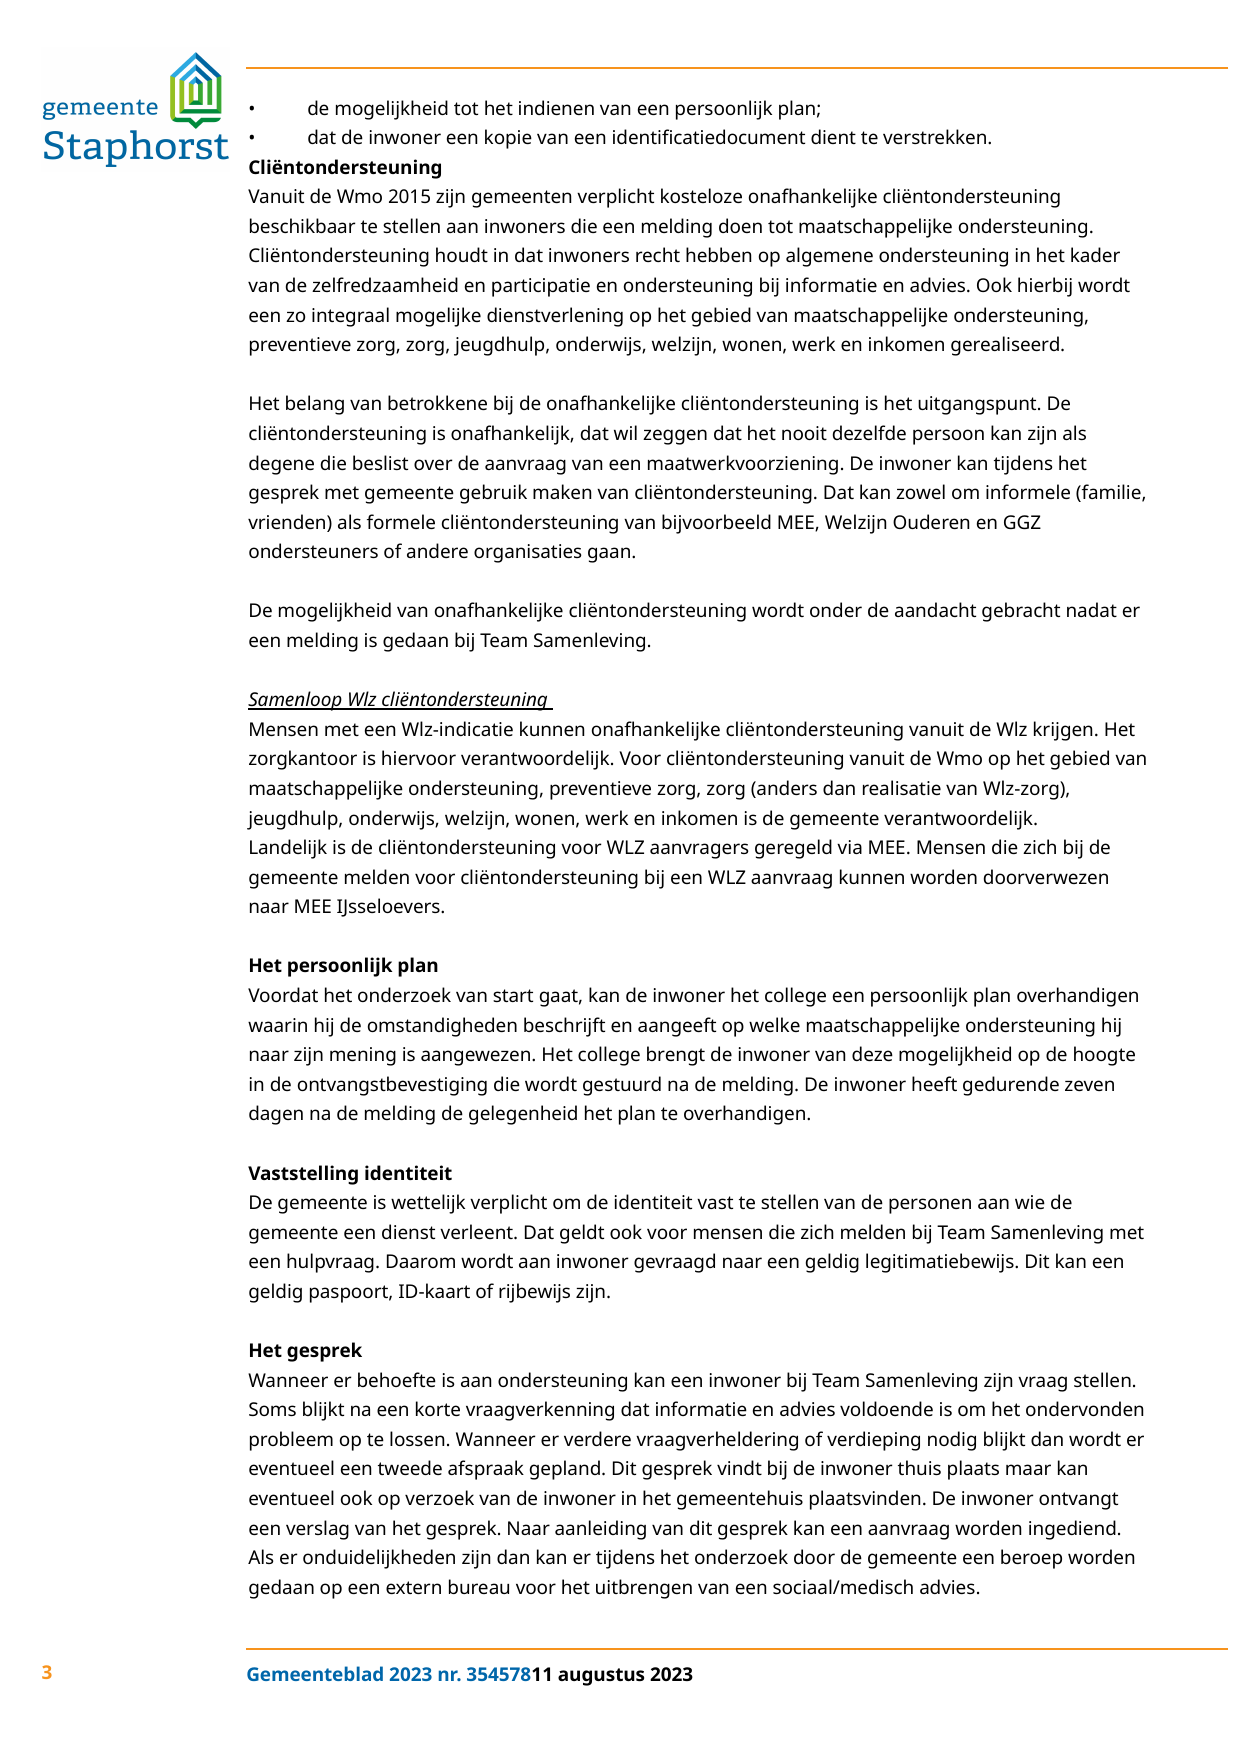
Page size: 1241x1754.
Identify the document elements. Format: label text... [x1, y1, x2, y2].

list de mogelijkheid tot het indienen van een persoonlijk plan; [248, 95, 1152, 121]
text Het persoonlijk plan [248, 953, 1152, 978]
text Het belang van betrokkene bij de onafhankelijke cliëntondersteuning is het uitgangspunt. De cliëntondersteuning is onafhankelijk, dat wil zeggen dat het nooit dezelfde persoon kan zijn als degene die beslist over de aanvraag van een maatwerkvoorziening. De inwoner kan tijdens het gesprek met gemeente gebruik maken van cliëntondersteuning. Dat kan zowel om informele (familie, vrienden) als formele cliëntondersteuning van bijvoorbeeld MEE, Welzijn Ouderen en GGZ ondersteuners of andere organisaties gaan. [248, 391, 1152, 564]
list dat de inwoner een kopie van een identificatiedocument dient te verstrekken. [248, 124, 1152, 150]
text Landelijk is de cliëntondersteuning voor WLZ aanvragers geregeld via MEE. Mensen die zich bij de gemeente melden voor cliёntondersteuning bij een WLZ aanvraag kunnen worden doorverwezen naar MEE IJsseloevers. [248, 834, 1152, 919]
text Vaststelling identiteit [248, 1160, 1152, 1186]
text Wanneer er behoefte is aan ondersteuning kan een inwoner bij Team Samenleving zijn vraag stellen. Soms blijkt na een korte vraagverkenning dat informatie en advies voldoende is om het ondervonden probleem op te lossen. Wanneer er verdere vraagverheldering of verdieping nodig blijkt dan wordt er eventueel een tweede afspraak gepland. Dit gesprek vindt bij de inwoner thuis plaats maar kan eventueel ook op verzoek van de inwoner in het gemeentehuis plaatsvinden. De inwoner ontvangt een verslag van het gesprek. Naar aanleiding van dit gesprek kan een aanvraag worden ingediend. Als er onduidelijkheden zijn dan kan er tijdens het onderzoek door de gemeente een beroep worden gedaan op een extern bureau voor het uitbrengen van een sociaal/medisch advies. [248, 1367, 1152, 1600]
text Cliëntondersteuning [248, 154, 1152, 180]
text Vanuit de Wmo 2015 zijn gemeenten verplicht kosteloze onafhankelijke cliëntondersteuning beschikbaar te stellen aan inwoners die een melding doen tot maatschappelijke ondersteuning. Cliëntondersteuning houdt in dat inwoners recht hebben op algemene ondersteuning in het kader van de zelfredzaamheid en participatie en ondersteuning bij informatie en advies. Ook hierbij wordt een zo integraal mogelijke dienstverlening op het gebied van maatschappelijke ondersteuning, preventieve zorg, zorg, jeugdhulp, onderwijs, welzijn, wonen, werk en inkomen gerealiseerd. [248, 183, 1152, 357]
text Het gesprek [248, 1337, 1152, 1363]
text Samenloop Wlz cliëntondersteuning [248, 686, 1152, 712]
text De mogelijkheid van onafhankelijke cliëntondersteuning wordt onder de aandacht gebracht nadat er een melding is gedaan bij Team Samenleving. [248, 598, 1152, 653]
picture [41, 47, 231, 172]
text Voordat het onderzoek van start gaat, kan de inwoner het college een persoonlijk plan overhandigen waarin hij de omstandigheden beschrijft en aangeeft op welke maatschappelijke ondersteuning hij naar zijn mening is aangewezen. Het college brengt de inwoner van deze mogelijkheid op de hoogte in de ontvangstbevestiging die wordt gestuurd na de melding. De inwoner heeft gedurende zeven dagen na de melding de gelegenheid het plan te overhandigen. [248, 982, 1152, 1126]
text Mensen met een Wlz-indicatie kunnen onafhankelijke cliëntondersteuning vanuit de Wlz krijgen. Het zorgkantoor is hiervoor verantwoordelijk. Voor cliëntondersteuning vanuit de Wmo op het gebied van maatschappelijke ondersteuning, preventieve zorg, zorg (anders dan realisatie van Wlz-zorg), jeugdhulp, onderwijs, welzijn, wonen, werk en inkomen is de gemeente verantwoordelijk. [248, 716, 1152, 831]
text De gemeente is wettelijk verplicht om de identiteit vast te stellen van de personen aan wie de gemeente een dienst verleent. Dat geldt ook voor mensen die zich melden bij Team Samenleving met een hulpvraag. Daarom wordt aan inwoner gevraagd naar een geldig legitimatiebewijs. Dit kan een geldig paspoort, ID-kaart of rijbewijs zijn. [248, 1189, 1152, 1304]
